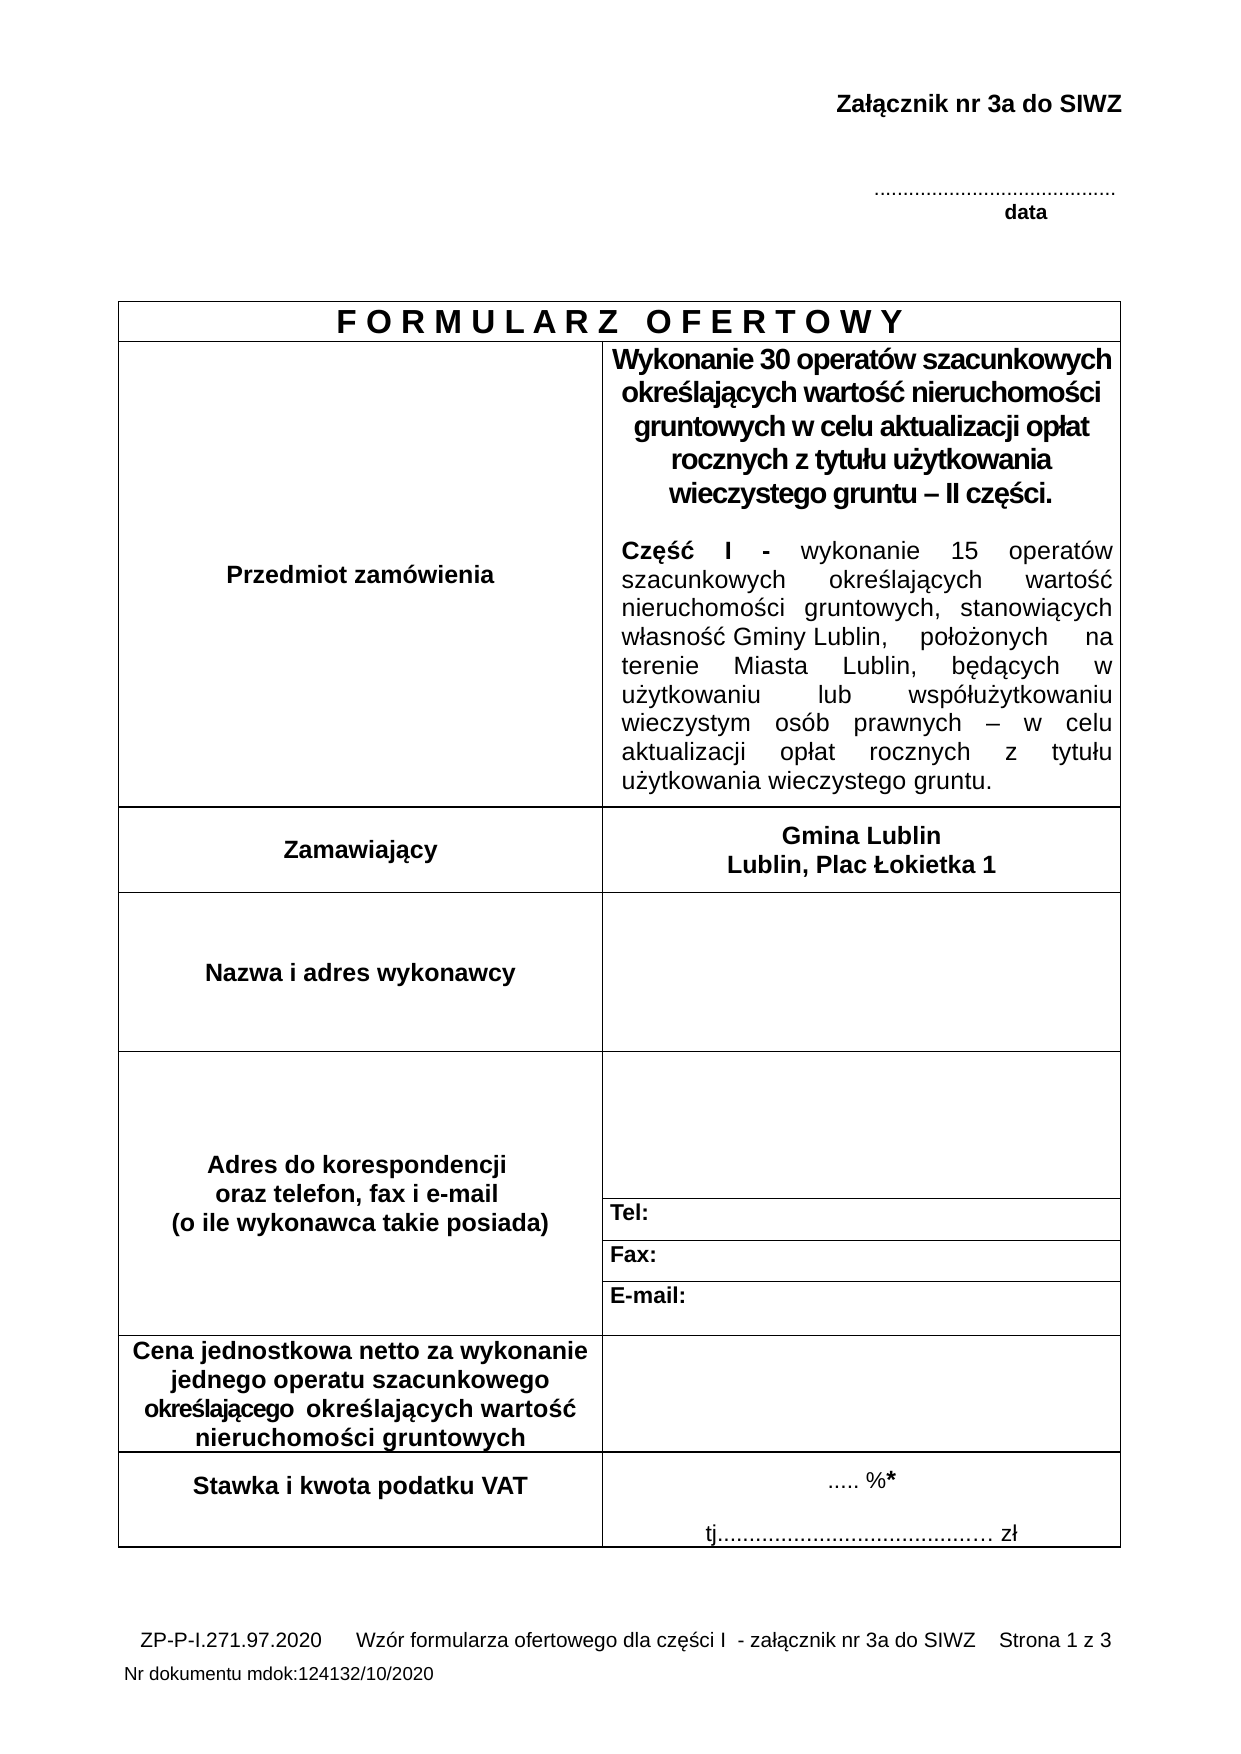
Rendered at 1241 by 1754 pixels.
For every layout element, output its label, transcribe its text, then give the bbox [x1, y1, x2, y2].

table_cell Wykonanie 30 operatów szacunkowych określających wartość nieruchomości gruntowych w celu aktualizacji opłat rocznych z tytułu użytkowania wieczystego gruntu – II części. Część I - wykonanie 15 operatów szacunkowych określających wartość nieruchomości gruntowych, stanowiących własność Gminy Lublin, położonych na terenie Miasta Lublin, będących w użytkowaniu lub współużytkowaniu wieczystym osób prawnych – w celu aktualizacji opłat rocznych z tytułu użytkowania wieczystego gruntu. [603, 342, 1120, 806]
table_cell Tel: [603, 1199, 1120, 1240]
table_cell Przedmiot zamówienia [119, 342, 602, 806]
table_header [118, 146, 620, 277]
table_cell ..... %* tj........................................… zł [603, 1453, 1120, 1546]
table_cell Zamawiający [119, 808, 602, 892]
table_cell Nazwa i adres wykonawcy [119, 893, 602, 1051]
table_cell Stawka i kwota podatku VAT [119, 1453, 602, 1546]
table_cell Adres do korespondencji oraz telefon, fax i e-mail (o ile wykonawca takie posiada) [119, 1052, 602, 1335]
table_cell [603, 893, 1120, 1051]
table_cell E-mail: [603, 1282, 1120, 1335]
table_header F O R M U L A R Z O F E R T O W Y [119, 302, 1120, 341]
table_cell [603, 1336, 1120, 1451]
table_header .......................................... data [620, 146, 1122, 277]
table_cell Cena jednostkowa netto za wykonanie jednego operatu szacunkowego określającego określających wartość nieruchomości gruntowych [119, 1336, 602, 1451]
subtitle Załącznik nr 3a do SIWZ [118, 88, 1122, 117]
table_cell [603, 1052, 1120, 1197]
table_cell Gmina Lublin Lublin, Plac Łokietka 1 [603, 808, 1120, 892]
table_cell Fax: [603, 1241, 1120, 1281]
